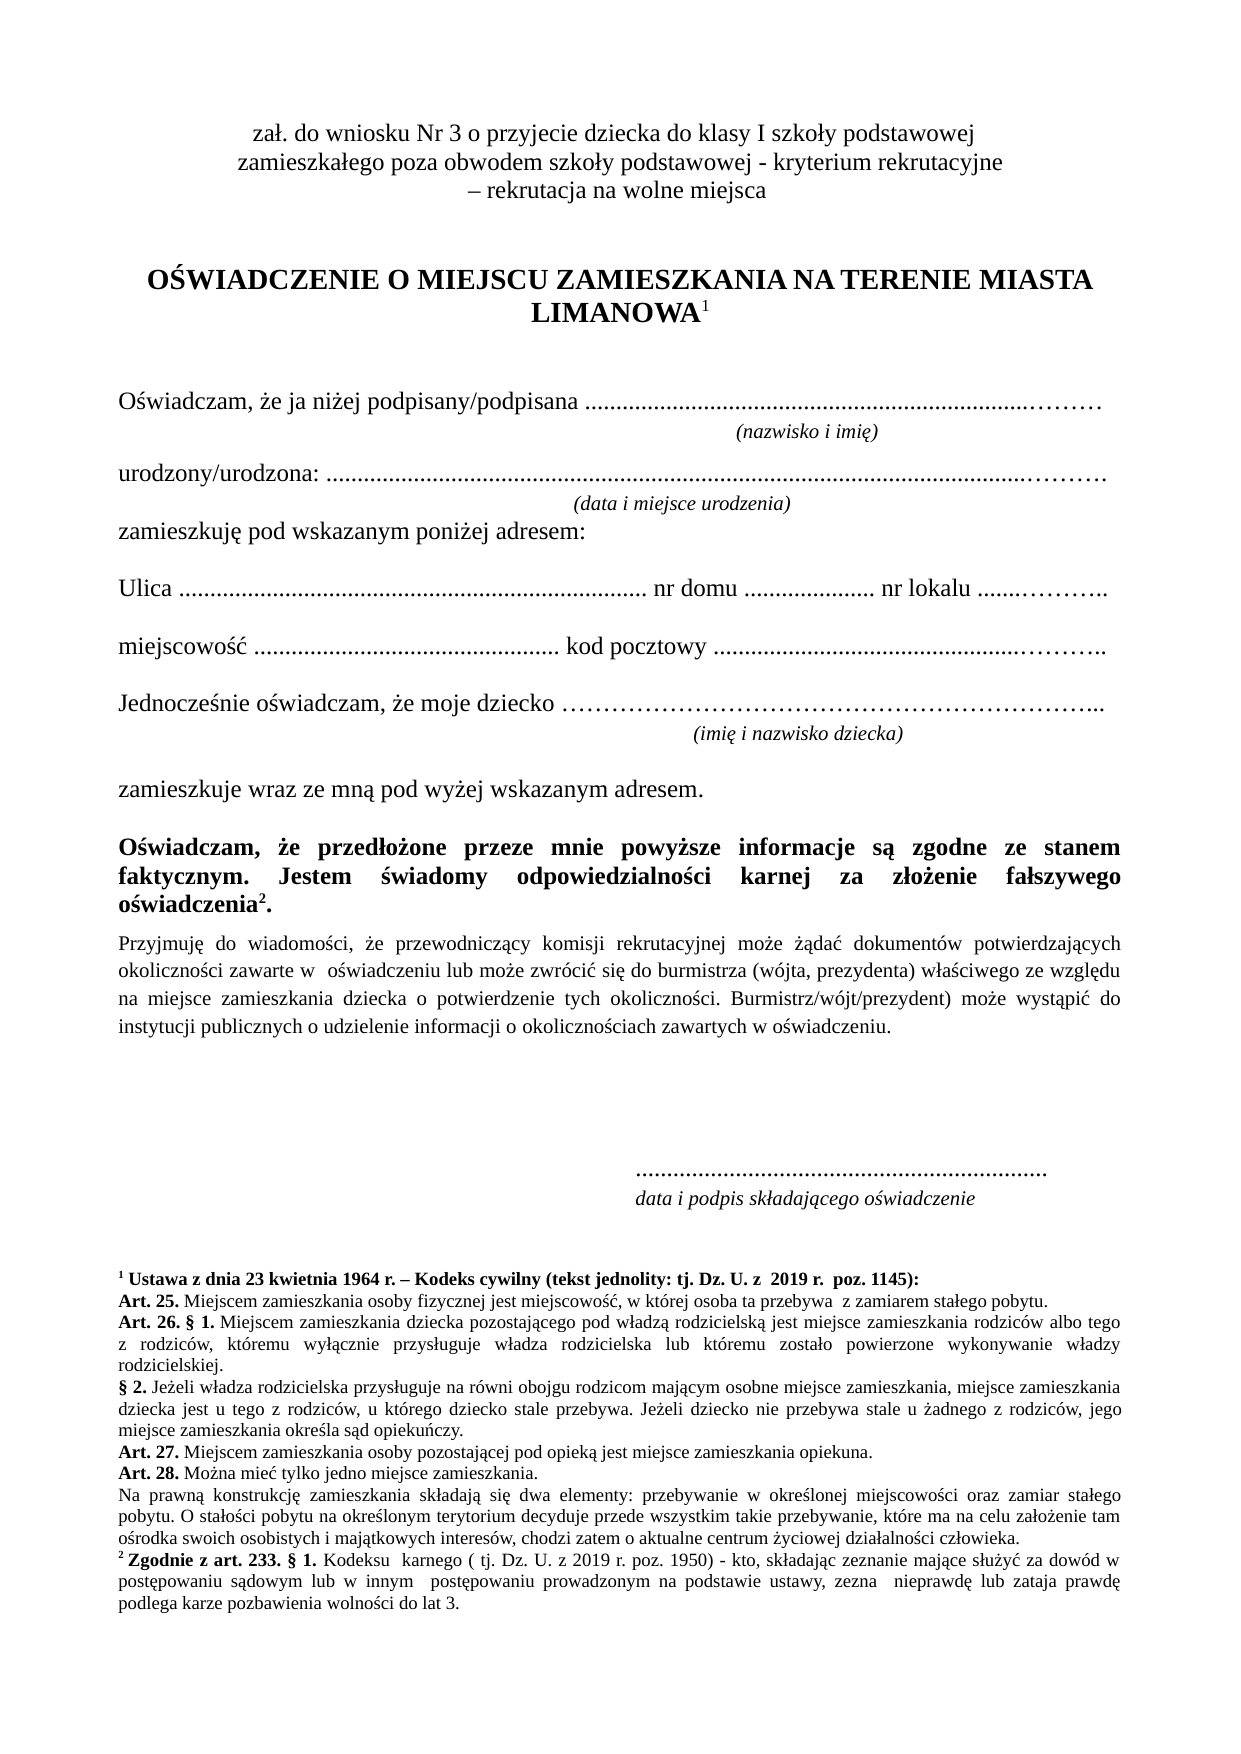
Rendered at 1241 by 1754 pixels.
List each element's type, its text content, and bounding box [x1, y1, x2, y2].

text Oświadczam, że ja niżej podpisany/podpisana .......................................................................……… [118, 386, 1122, 415]
text miejscowość ................................................. kod pocztowy .................................................……….. [118, 631, 1122, 659]
text Art. 27. Miejscem zamieszkania osoby pozostającej pod opieką jest miejsce zamieszkania opiekuna. [118, 1441, 1122, 1462]
text § 2. Jeżeli władza rodzicielska przysługuje na równi obojgu rodzicom mającym osobne miejsce zamieszkania, miejsce zamieszkania dziecka jest u tego z rodziców, u którego dziecko stale przebywa. Jeżeli dziecko nie przebywa stale u żadnego z rodziców, jego miejsce zamieszkania określa sąd opiekuńczy. [118, 1376, 1122, 1441]
text 1 Ustawa z dnia 23 kwietnia 1964 r. – Kodeks cywilny (tekst jednolity: tj. Dz. U. z 2019 r. poz. 1145): [118, 1268, 1122, 1290]
text Art. 26. § 1. Miejscem zamieszkania dziecka pozostającego pod władzą rodzicielską jest miejsce zamieszkania rodziców albo tego z rodziców, któremu wyłącznie przysługuje władza rodzicielska lub któremu zostało powierzone wykonywanie władzy rodzicielskiej. [118, 1311, 1122, 1376]
text 2 Zgodnie z art. 233. § 1. Kodeksu karnego ( tj. Dz. U. z 2019 r. poz. 1950) - kto, składając zeznanie mające służyć za dowód w postępowaniu sądowym lub w innym postępowaniu prowadzonym na podstawie ustawy, zezna nieprawdę lub zataja prawdę podlega karze pozbawienia wolności do lat 3. [118, 1548, 1122, 1613]
text Art. 28. Można mieć tylko jedno miejsce zamieszkania. [118, 1462, 1122, 1484]
text zamieszkuje wraz ze mną pod wyżej wskazanym adresem. [118, 774, 1122, 803]
text Przyjmuję do wiadomości, że przewodniczący komisji rekrutacyjnej może żądać dokumentów potwierdzających okoliczności zawarte w oświadczeniu lub może zwrócić się do burmistrza (wójta, prezydenta) właściwego ze względu na miejsce zamieszkania dziecka o potwierdzenie tych okoliczności. Burmistrz/wójt/prezydent) może wystąpić do instytucji publicznych o udzielenie informacji o okolicznościach zawartych w oświadczeniu. [118, 931, 1122, 1038]
text OŚWIADCZENIE O MIEJSCU ZAMIESZKANIA NA TERENIE MIASTA LIMANOWA1 [118, 262, 1122, 329]
text Jednocześnie oświadczam, że moje dziecko ………………………………………………………... [118, 688, 1122, 717]
text (data i miejsce urodzenia) [118, 487, 1122, 516]
text Na prawną konstrukcję zamieszkania składają się dwa elementy: przebywanie w określonej miejscowości oraz zamiar stałego pobytu. O stałości pobytu na określonym terytorium decyduje przede wszystkim takie przebywanie, które ma na celu założenie tam ośrodka swoich osobistych i majątkowych interesów, chodzi zatem o aktualne centrum życiowej działalności człowieka. [118, 1484, 1122, 1548]
text (imię i nazwisko dziecka) [118, 717, 1122, 746]
text urodzony/urodzona: ................................................................................................................………. [118, 458, 1122, 487]
text (nazwisko i imię) [118, 415, 1122, 444]
text zamieszkuję pod wskazanym poniżej adresem: [118, 516, 1122, 544]
text .................................................................. [118, 1153, 1122, 1182]
text Ulica ........................................................................... nr domu ..................... nr lokalu .......……….. [118, 573, 1122, 602]
text zał. do wniosku Nr 3 o przyjecie dziecka do klasy I szkoły podstawowej zamieszkałego poza obwodem szkoły podstawowej - kryterium rekrutacyjne – rekrutacja na wolne miejsca [118, 118, 1122, 204]
text data i podpis składającego oświadczenie [118, 1182, 1122, 1211]
text Oświadczam, że przedłożone przeze mnie powyższe informacje są zgodne ze stanem faktycznym. Jestem świadomy odpowiedzialności karnej za złożenie fałszywego oświadczenia2. [118, 832, 1122, 918]
text Art. 25. Miejscem zamieszkania osoby fizycznej jest miejscowość, w której osoba ta przebywa z zamiarem stałego pobytu. [118, 1290, 1122, 1311]
